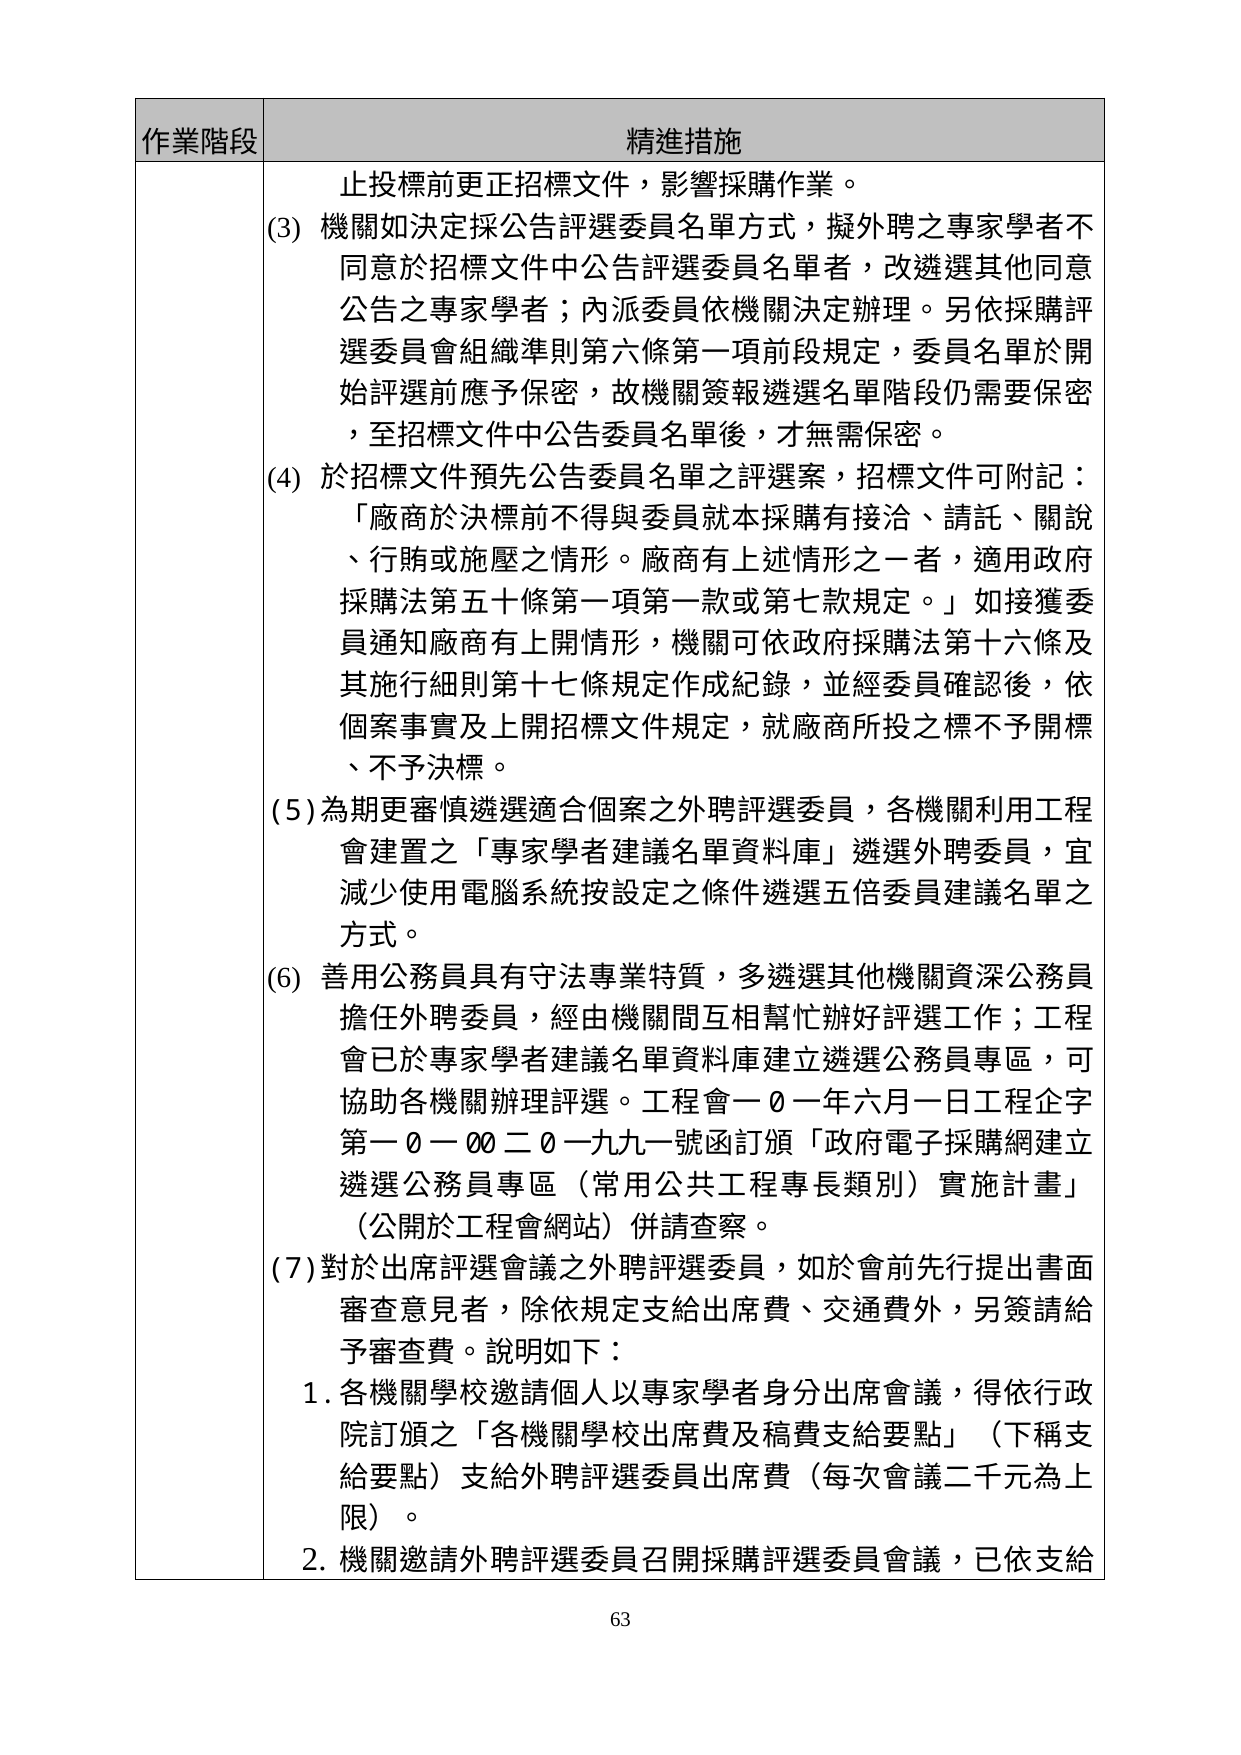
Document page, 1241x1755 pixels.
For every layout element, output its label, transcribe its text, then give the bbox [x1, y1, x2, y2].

table_cell 止投標前更正招標文件，影響採購作業。 機關如決定採公告評選委員名單方式，擬外聘之專家學者不同意於招標文件中公告評選委員名單者，改遴選其他同意公告之專家學者；內派委員依機關決定辦理。另依採購評選委員會組織準則第六條第一項前段規定，委員名單於開始評選前應予保密，故機關簽報遴選名單階段仍需要保密，至招標文件中公告委員名單後，才無需保密。 於招標文件預先公告委員名單之評選案，招標文件可附記：「廠商於決標前不得與委員就本採購有接洽、請託、關說、行賄或施壓之情形。廠商有上述情形之ㄧ者，適用政府採購法第五十條第一項第一款或第七款規定。」如接獲委員通知廠商有上開情形，機關可依政府採購法第十六條及其施行細則第十七條規定作成紀錄，並經委員確認後，依個案事實及上開招標文件規定，就廠商所投之標不予開標、不予決標。 為期更審慎遴選適合個案之外聘評選委員，各機關利用工程會建置之「專家學者建議名單資料庫」遴選外聘委員，宜減少使用電腦系統按設定之條件遴選五倍委員建議名單之方式。 善用公務員具有守法專業特質，多遴選其他機關資深公務員擔任外聘委員，經由機關間互相幫忙辦好評選工作；工程會已於專家學者建議名單資料庫建立遴選公務員專區，可協助各機關辦理評選。工程會一0一年六月一日工程企字第一0一00二0一九九一號函訂頒「政府電子採購網建立遴選公務員專區（常用公共工程專長類別）實施計畫」（公開於工程會網站）併請查察。 對於出席評選會議之外聘評選委員，如於會前先行提出書面審查意見者，除依規定支給出席費、交通費外，另簽請給予審查費。說明如下： 各機關學校邀請個人以專家學者身分出席會議，得依行政院訂頒之「各機關學校出席費及稿費支給要點」（下稱支給要點）支給外聘評選委員出席費（每次會議二千元為上限）。 機關邀請外聘評選委員召開採購評選委員會議，已依支給 [264, 162, 1104, 1579]
table_header 精進措施 [264, 99, 1104, 161]
table_header 作業階段 [136, 99, 263, 161]
table_cell [136, 162, 263, 1579]
